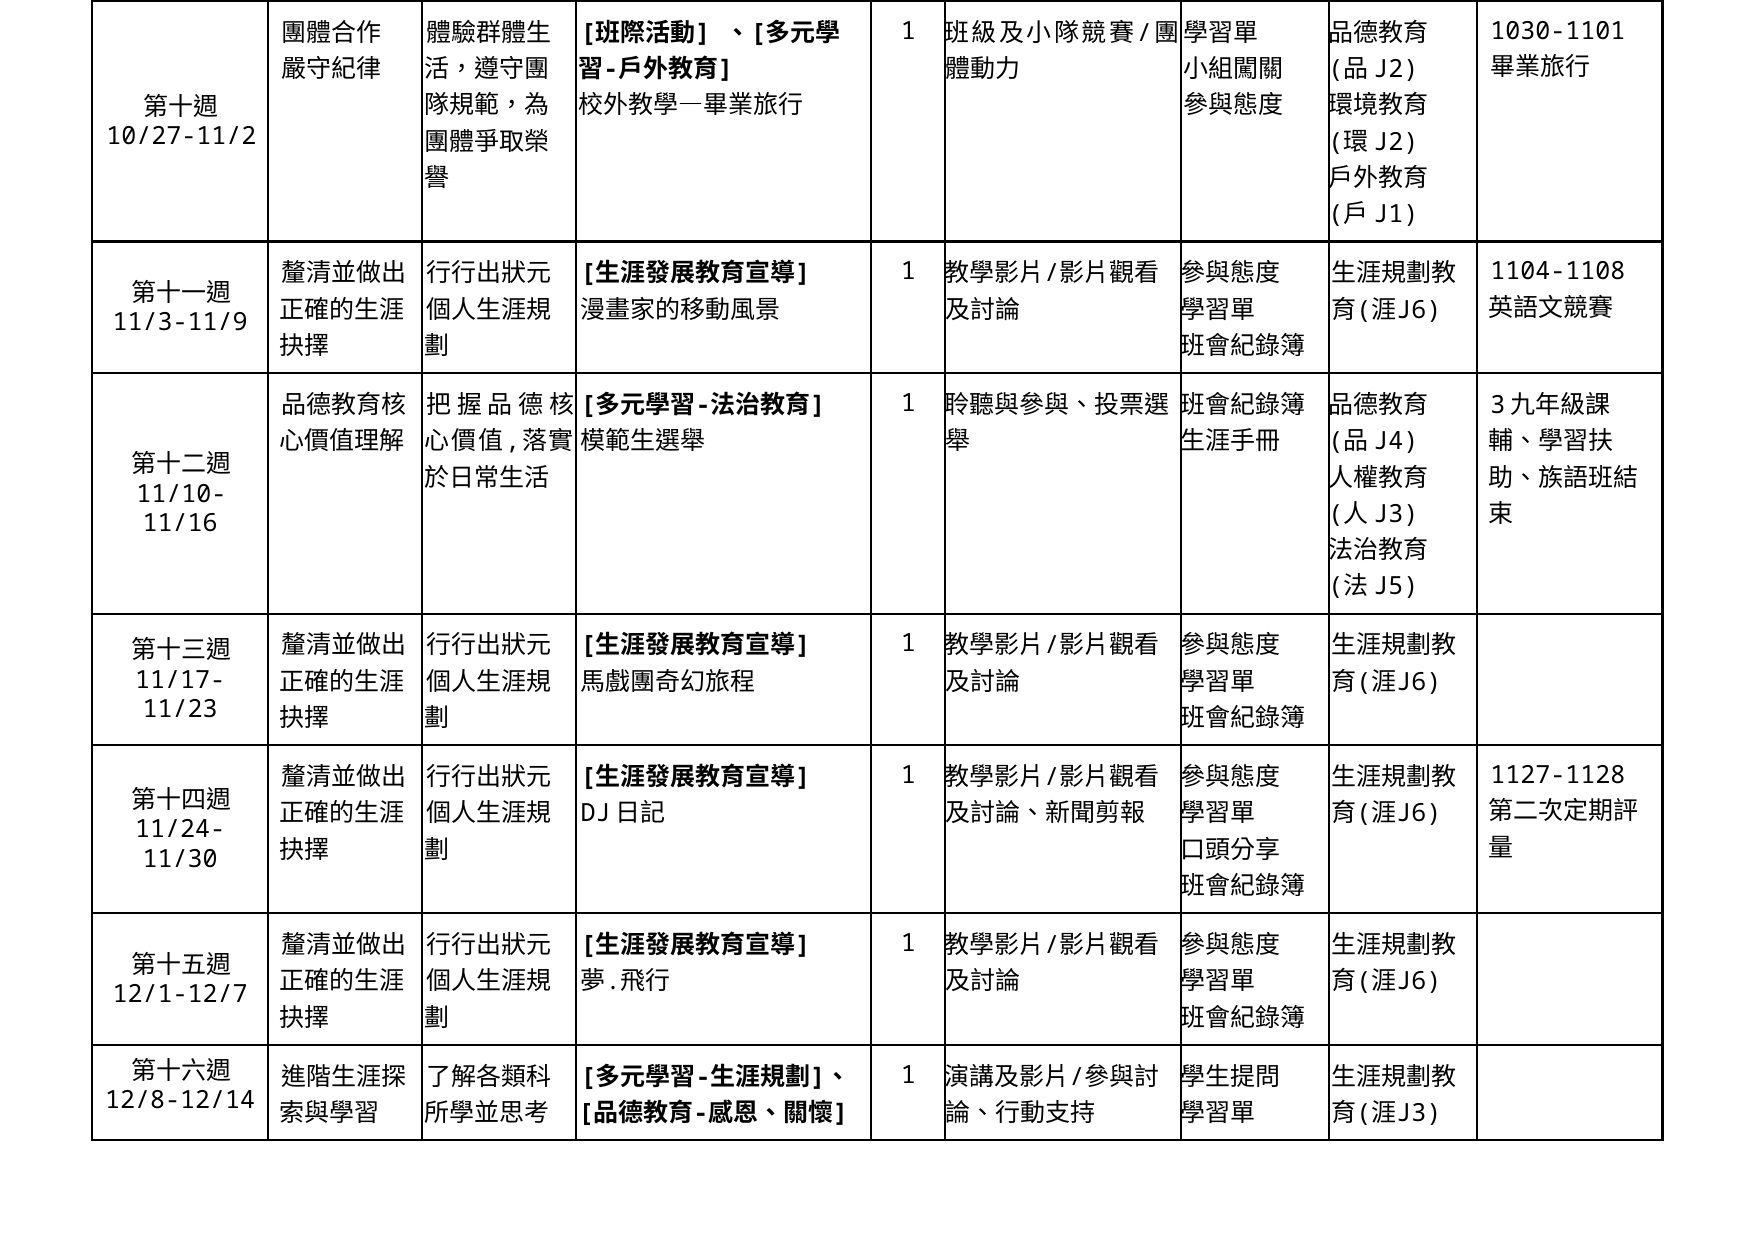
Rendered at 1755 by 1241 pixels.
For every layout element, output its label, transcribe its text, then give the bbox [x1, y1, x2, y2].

table_cell [多元學習-生涯規劃]、[品德教育-感恩、關懷] 生涯發展教育演講—技職教育特色及體制介紹 感恩小卡及關懷弱勢活動 [577, 1046, 870, 1139]
table_cell 參與態度 學習單 班會紀錄簿 [1182, 914, 1328, 1044]
table_cell 品德教育核心價值理解 [269, 374, 421, 612]
table_cell 1 [872, 615, 944, 744]
table_cell 生涯規劃教育(涯J3) [1330, 1046, 1476, 1139]
table_cell 1 [872, 243, 944, 372]
table_cell 第十週 10/27-11/2 [93, 2, 267, 240]
table_cell 釐清並做出正確的生涯抉擇 [269, 615, 421, 744]
table_cell 第十四週11/24-11/30 [93, 746, 267, 912]
table_cell 行行出狀元 個人生涯規劃 [423, 914, 575, 1044]
table_cell 教學影片/影片觀看及討論、新聞剪報 [946, 746, 1180, 912]
table_cell 教學影片/影片觀看及討論 [946, 914, 1180, 1044]
table_cell 生涯規劃教育(涯J6) [1330, 746, 1476, 912]
table_cell 生涯規劃教育(涯J6) [1330, 243, 1476, 372]
table_cell [1478, 914, 1661, 1044]
table_cell 釐清並做出正確的生涯抉擇 [269, 746, 421, 912]
table_cell 團體合作 嚴守紀律 [269, 2, 421, 240]
table_cell [生涯發展教育宣導] DJ日記 [577, 746, 870, 912]
table_cell 體驗群體生活，遵守團隊規範，為團體爭取榮譽 [423, 2, 575, 240]
table_cell [多元學習-法治教育] 模範生選舉 [577, 374, 870, 612]
table_cell 1104-1108英語文競賽 [1478, 243, 1661, 372]
table_cell 了解各類科所學並思考 [423, 1046, 575, 1139]
table_cell 第十五週12/1-12/7 [93, 914, 267, 1044]
table_cell 第十二週 11/10-11/16 [93, 374, 267, 612]
table_cell 1 [872, 914, 944, 1044]
table_cell 1127-1128第二次定期評量 [1478, 746, 1661, 912]
table_cell 學習單 小組闖關 參與態度 [1182, 2, 1328, 240]
table_cell 1 [872, 2, 944, 240]
table_cell 品德教育 (品J4) 人權教育 (人J3) 法治教育 (法J5) [1330, 374, 1476, 612]
table_cell 參與態度 學習單 口頭分享 班會紀錄簿 [1182, 746, 1328, 912]
table_cell 把握品德核心價值,落實於日常生活 [423, 374, 575, 612]
table_cell 生涯規劃教育(涯J6) [1330, 914, 1476, 1044]
table_cell 第十六週12/8-12/14 [93, 1046, 267, 1139]
table_cell [生涯發展教育宣導] 夢.飛行 [577, 914, 870, 1044]
table_cell 演講及影片/參與討論、行動支持 [946, 1046, 1180, 1139]
table_cell 釐清並做出正確的生涯抉擇 [269, 914, 421, 1044]
table_cell 生涯規劃教育(涯J6) [1330, 615, 1476, 744]
table_cell 行行出狀元 個人生涯規劃 [423, 243, 575, 372]
table_cell 釐清並做出正確的生涯抉擇 [269, 243, 421, 372]
table_cell [班際活動] 、[多元學習-戶外教育] 校外教學—畢業旅行 [577, 2, 870, 240]
table_cell 1 [872, 374, 944, 612]
table_cell 1030-1101 畢業旅行 [1478, 2, 1661, 240]
table_cell 班級及小隊競賽/團體動力 [946, 2, 1180, 240]
table_cell 1 [872, 746, 944, 912]
table_cell 班會紀錄簿 生涯手冊 [1182, 374, 1328, 612]
table_cell 參與態度 學習單 班會紀錄簿 [1182, 615, 1328, 744]
table_cell 品德教育 (品J2) 環境教育 (環J2) 戶外教育 (戶J1) [1330, 2, 1476, 240]
table_cell 聆聽與參與、投票選舉 [946, 374, 1180, 612]
table_cell [生涯發展教育宣導] 漫畫家的移動風景 [577, 243, 870, 372]
table_cell [生涯發展教育宣導] 馬戲團奇幻旅程 [577, 615, 870, 744]
table_cell 行行出狀元 個人生涯規劃 [423, 615, 575, 744]
table_cell 參與態度 學習單 班會紀錄簿 [1182, 243, 1328, 372]
table_cell 教學影片/影片觀看及討論 [946, 243, 1180, 372]
table_cell [1478, 1046, 1661, 1139]
table_cell 行行出狀元 個人生涯規劃 [423, 746, 575, 912]
table_cell [1478, 615, 1661, 744]
table_cell 第十三週11/17-11/23 [93, 615, 267, 744]
table_cell 3九年級課輔、學習扶助、族語班結束 [1478, 374, 1661, 612]
table_cell 進階生涯探索與學習 [269, 1046, 421, 1139]
table_cell 1 [872, 1046, 944, 1139]
table_cell 學生提問 學習單 [1182, 1046, 1328, 1139]
table_cell 教學影片/影片觀看及討論 [946, 615, 1180, 744]
table_cell 第十一週11/3-11/9 [93, 243, 267, 372]
